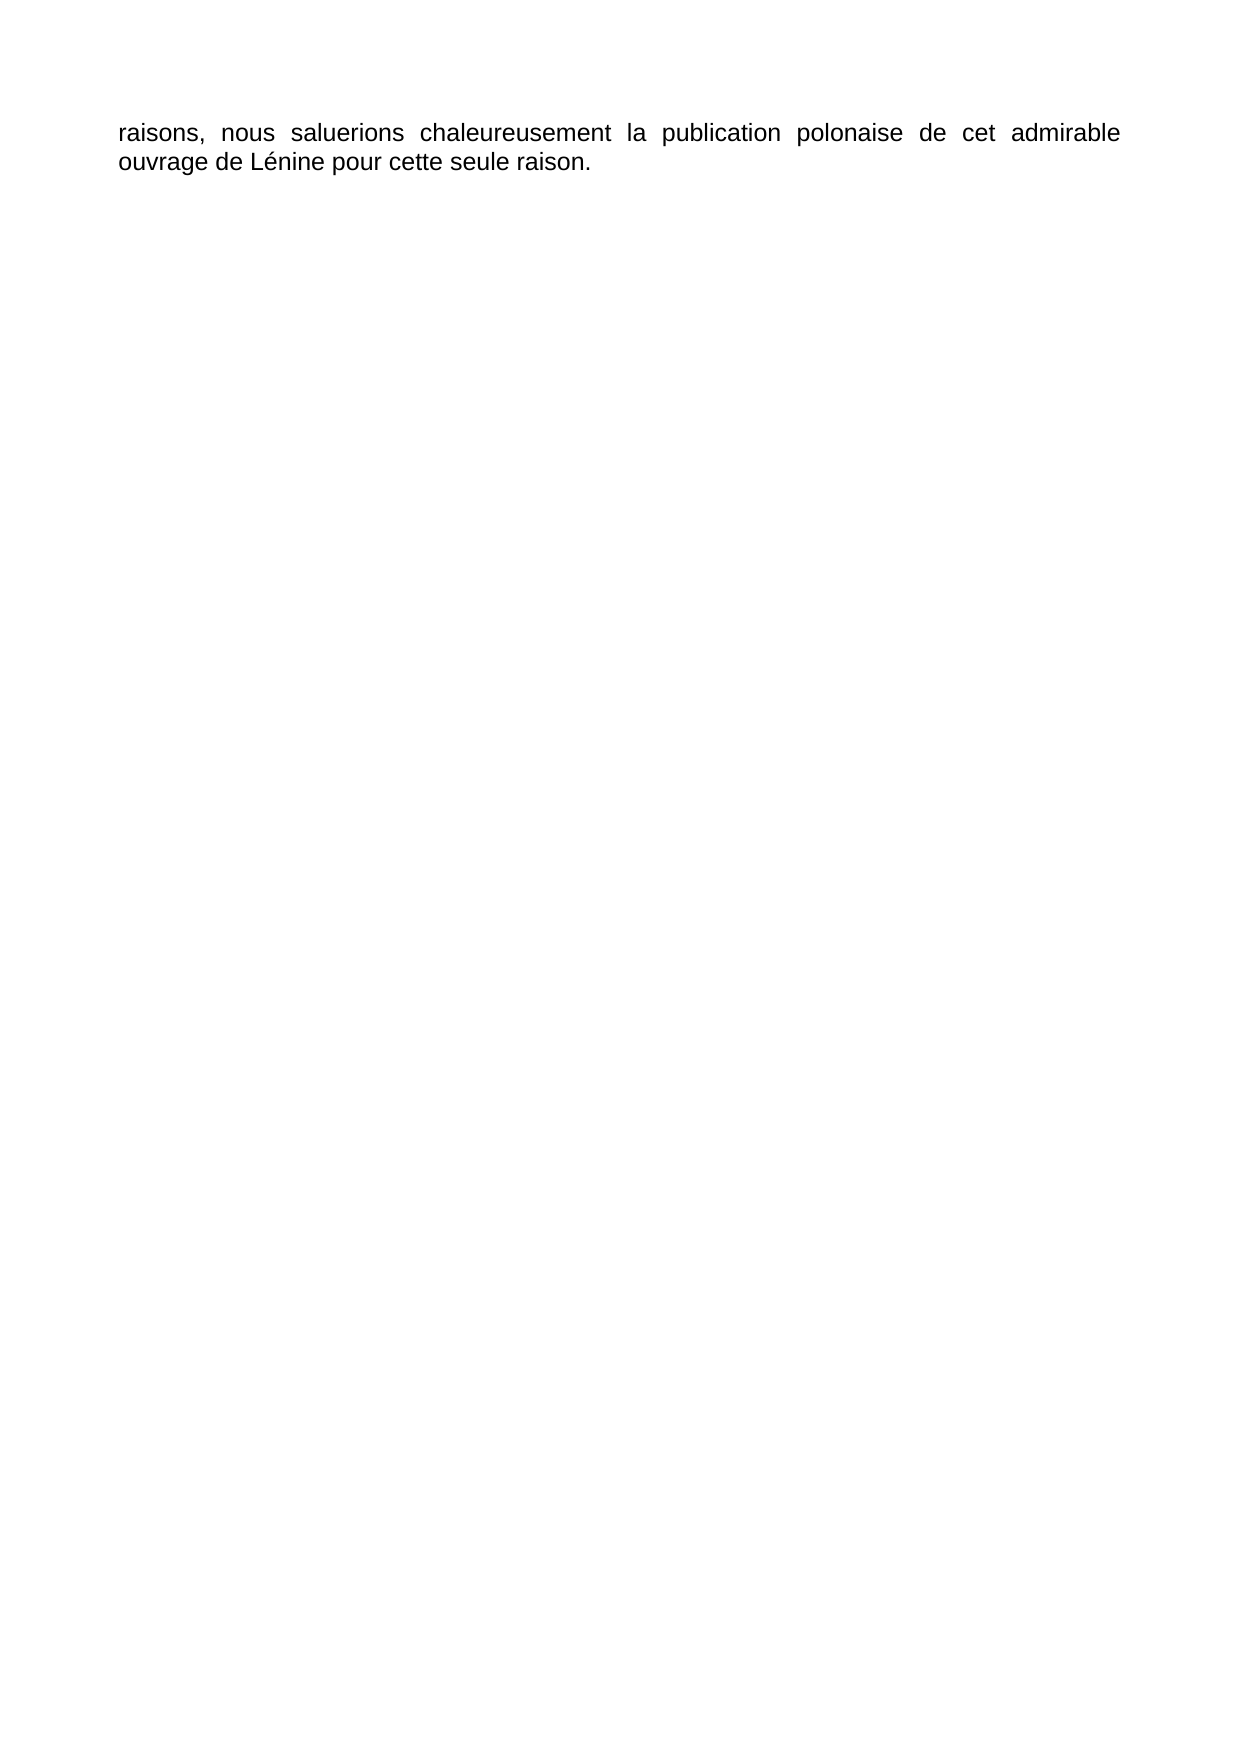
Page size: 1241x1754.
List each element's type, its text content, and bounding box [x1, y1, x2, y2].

text raisons, nous saluerions chaleureusement la publication polonaise de cet admirable ouvrage de Lénine pour cette seule raison. [118, 118, 1122, 176]
